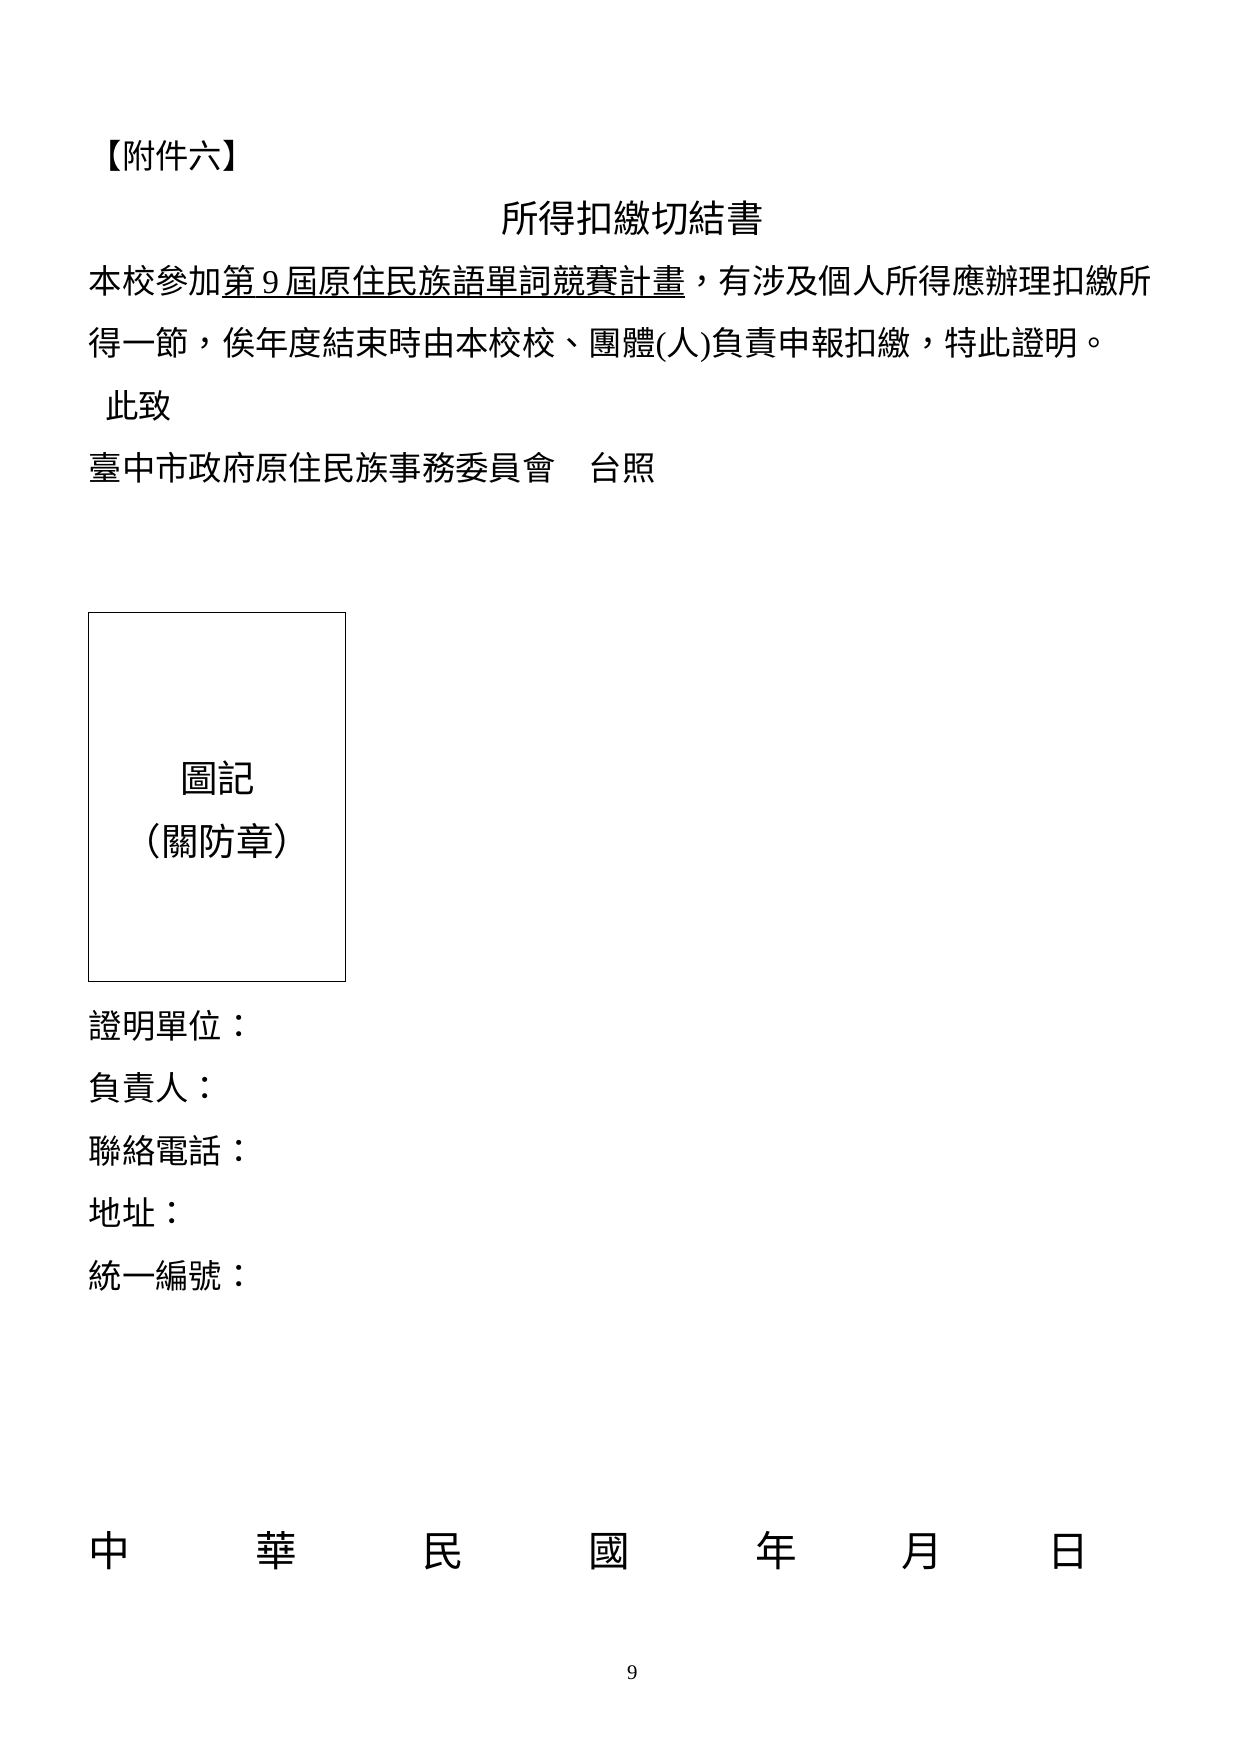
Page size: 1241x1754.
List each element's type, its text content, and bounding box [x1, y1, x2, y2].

text 本校參加第9屆原住民族語單詞競賽計畫，有涉及個人所得應辦理扣繳所得一節，俟年度結束時由本校校、團體(人)負責申報扣繳，特此證明。 [89, 237, 1175, 362]
table_header 圖記 （關防章） [89, 613, 345, 981]
text 統一編號： [89, 1232, 1175, 1294]
text 中 華 民 國 年 月 日 [89, 1506, 1175, 1569]
text 【附件六】 [89, 112, 1175, 175]
text 臺中市政府原住民族事務委員會 台照 [89, 425, 1175, 487]
text 所得扣繳切結書 [89, 175, 1175, 237]
text 此致 [89, 362, 1175, 425]
text 地址： [89, 1169, 1175, 1232]
text 負責人： [89, 1044, 1175, 1107]
text 聯絡電話： [89, 1107, 1175, 1169]
text 證明單位： [89, 982, 1175, 1044]
